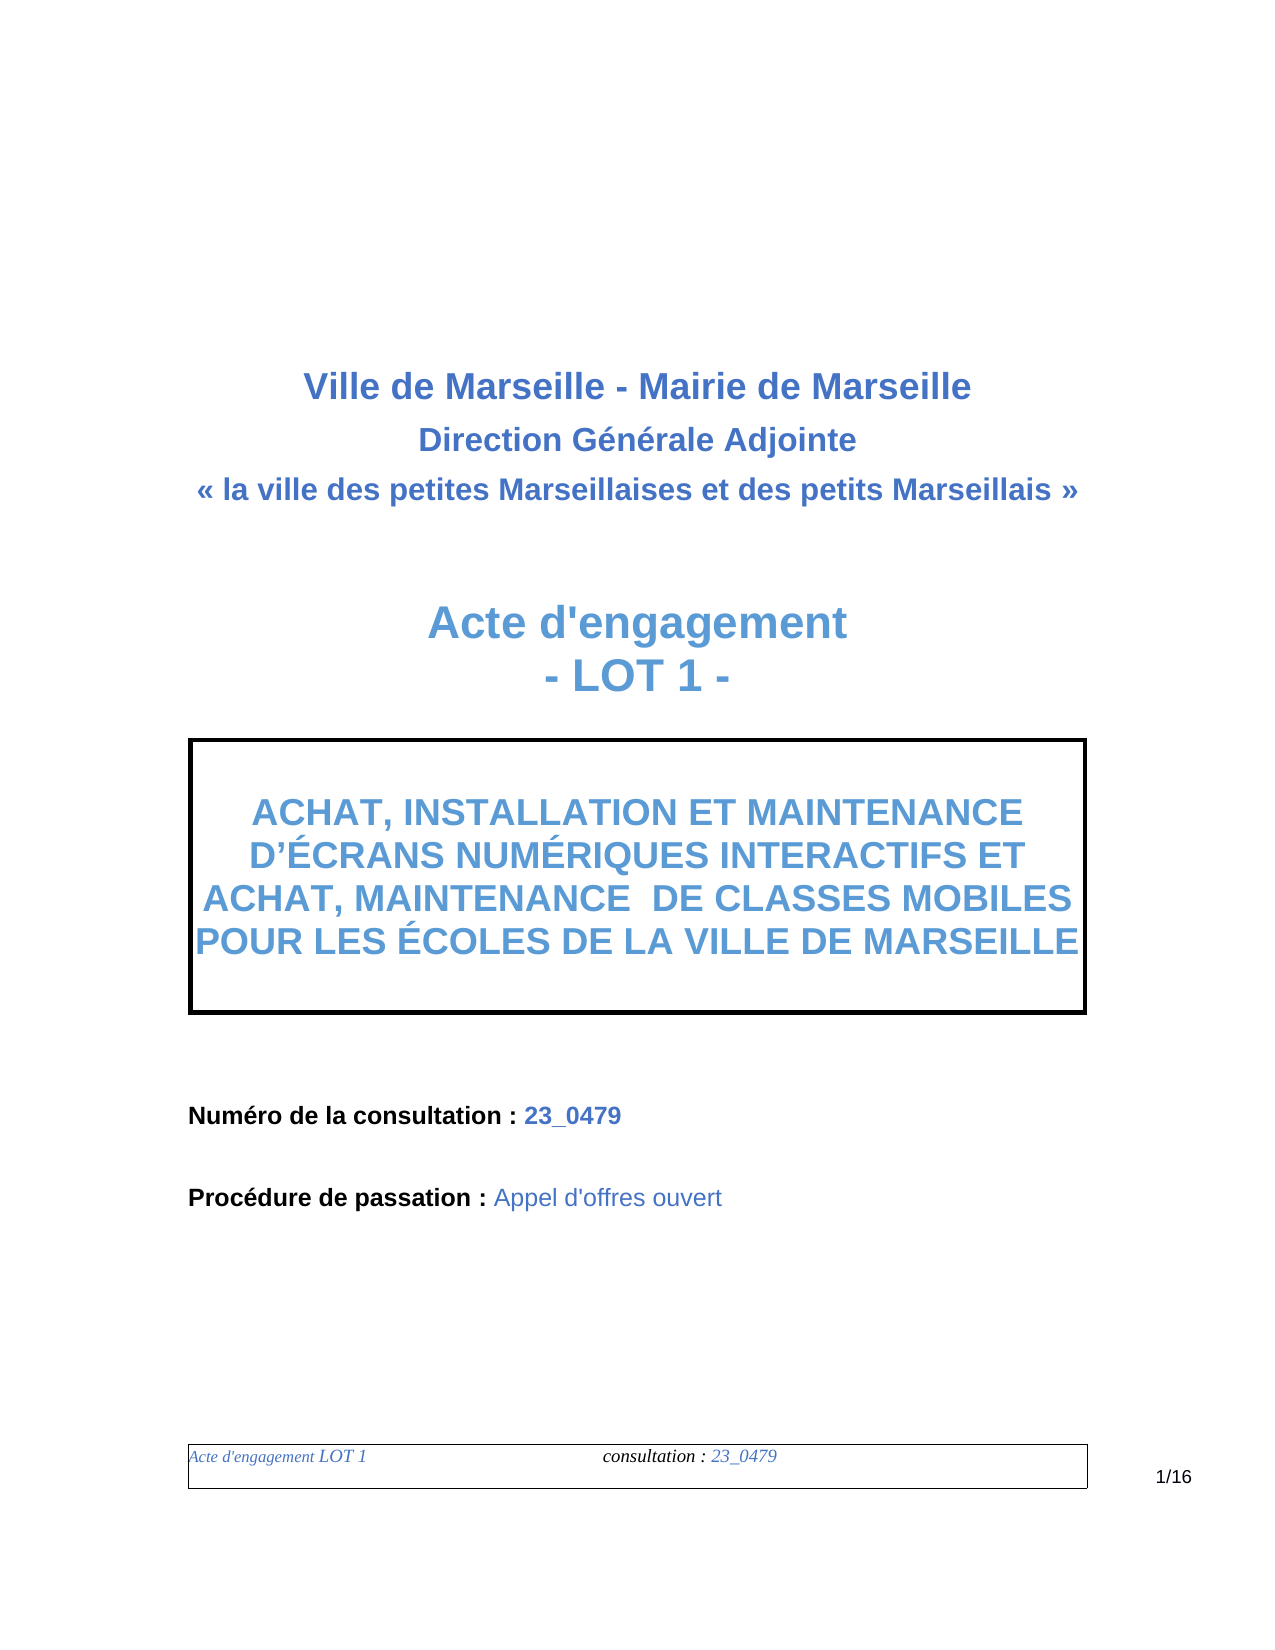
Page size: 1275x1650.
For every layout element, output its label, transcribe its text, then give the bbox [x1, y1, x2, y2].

text ACHAT, INSTALLATION ET MAINTENANCE D’ÉCRANS NUMÉRIQUES INTERACTIFS ET ACHAT, MAINTENANCE DE CLASSES MOBILES POUR LES ÉCOLES DE LA VILLE DE MARSEILLE [193, 785, 1083, 958]
text « la ville des petites Marseillaises et des petits Marseillais » [188, 471, 1087, 506]
text - LOT 1 - [188, 648, 1087, 701]
text Numéro de la consultation : 23_0479 [188, 1101, 1087, 1129]
text Direction Générale Adjointe [188, 419, 1087, 458]
text Procédure de passation : Appel d'offres ouvert [188, 1183, 1087, 1212]
text Ville de Marseille - Mairie de Marseille [188, 364, 1087, 407]
text Acte d'engagement [188, 596, 1087, 648]
